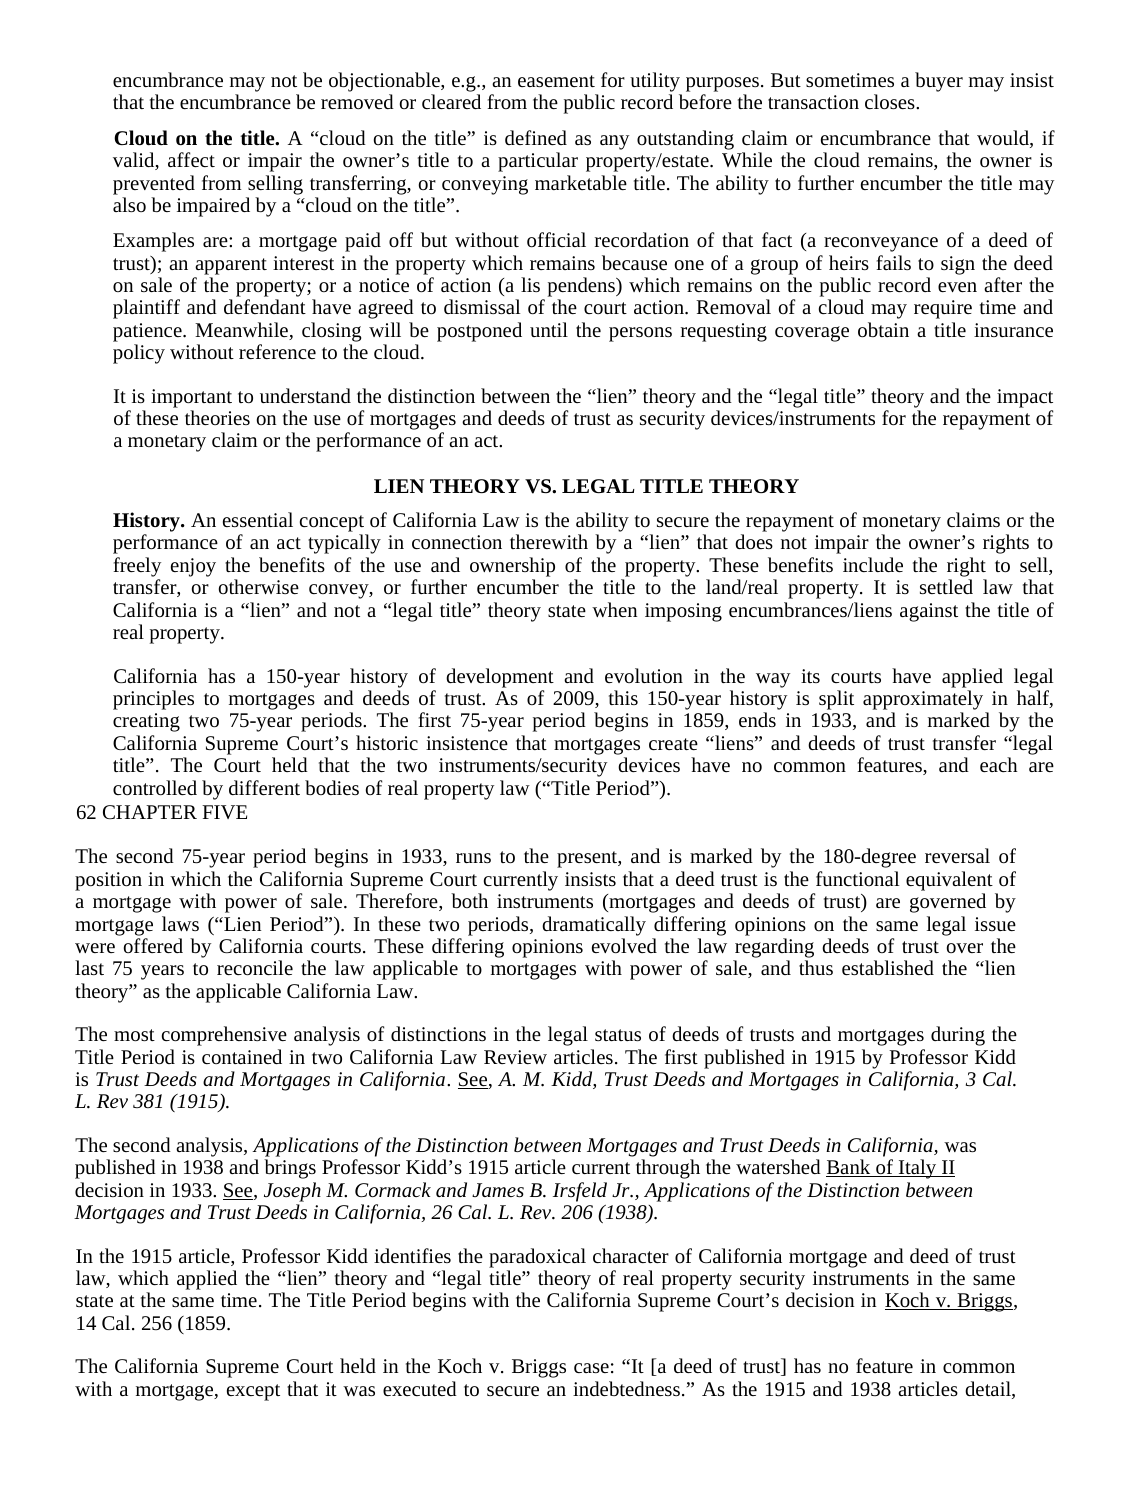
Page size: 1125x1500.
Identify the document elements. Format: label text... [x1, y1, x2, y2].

text History. An essential concept of California Law is the ability to secure the repayment of monetary claims or the performance of an act typically in connection therewith by a “lien” that does not impair the owner’s rights to freely enjoy the benefits of the use and ownership of the property. These benefits include the right to sell, transfer, or otherwise convey, or further encumber the title to the land/real property. It is settled law that California is a “lien” and not a “legal title” theory state when imposing encumbrances/liens against the title of real property. [113, 510, 1056, 644]
text In the 1915 article, Professor Kidd identifies the paradoxical character of California mortgage and deed of trust law, which applied the “lien” theory and “legal title” theory of real property security instruments in the same state at the same time. The Title Period begins with the California Supreme Court’s decision in Koch v. Briggs, 14 Cal. 256 (1859. [75, 1245, 1018, 1335]
text LIEN THEORY VS. LEGAL TITLE THEORY [73, 474, 799, 498]
text encumbrance may not be objectionable, e.g., an easement for utility purposes. But sometimes a buyer may insist that the encumbrance be removed or cleared from the public record before the transaction closes. [113, 69, 1056, 114]
text 62 CHAPTER FIVE [76, 799, 1056, 824]
text The most comprehensive analysis of distinctions in the legal status of deeds of trusts and mortgages during the Title Period is contained in two California Law Review articles. The first published in 1915 by Professor Kidd is Trust Deeds and Mortgages in California. See, A. M. Kidd, Trust Deeds and Mortgages in California, 3 Cal. L. Rev 381 (1915). [75, 1024, 1018, 1113]
text Examples are: a mortgage paid off but without official recordation of that fact (a reconveyance of a deed of trust); an apparent interest in the property which remains because one of a group of heirs fails to sign the deed on sale of the property; or a notice of action (a lis pendens) which remains on the public record even after the plaintiff and defendant have agreed to dismissal of the court action. Removal of a cloud may require time and patience. Meanwhile, closing will be postponed until the persons requesting coverage obtain a title insurance policy without reference to the cloud. [113, 230, 1055, 364]
text California has a 150-year history of development and evolution in the way its courts have applied legal principles to mortgages and deeds of trust. As of 2009, this 150-year history is split approximately in half, creating two 75-year periods. The first 75-year period begins in 1859, ends in 1933, and is marked by the California Supreme Court’s historic insistence that mortgages create “liens” and deeds of trust transfer “legal title”. The Court held that the two instruments/security devices have no common features, and each are controlled by different bodies of real property law (“Title Period”). [113, 665, 1055, 799]
text The second analysis, Applications of the Distinction between Mortgages and Trust Deeds in California, was published in 1938 and brings Professor Kidd’s 1915 article current through the watershed Bank of Italy II decision in 1933. See, Joseph M. Cormack and James B. Irsfeld Jr., Applications of the Distinction between Mortgages and Trust Deeds in California, 26 Cal. L. Rev. 206 (1938). [74, 1135, 1018, 1224]
text It is important to understand the distinction between the “lien” theory and the “legal title” theory and the impact of these theories on the use of mortgages and deeds of trust as security devices/instruments for the repayment of a monetary claim or the performance of an act. [113, 385, 1055, 452]
text The California Supreme Court held in the Koch v. Briggs case: “It [a deed of trust] has no feature in common with a mortgage, except that it was executed to secure an indebtedness.” As the 1915 and 1938 articles detail, [75, 1356, 1018, 1401]
text The second 75-year period begins in 1933, runs to the present, and is marked by the 180-degree reversal of position in which the California Supreme Court currently insists that a deed trust is the functional equivalent of a mortgage with power of sale. Therefore, both instruments (mortgages and deeds of trust) are governed by mortgage laws (“Lien Period”). In these two periods, dramatically differing opinions on the same legal issue were offered by California courts. These differing opinions evolved the law regarding deeds of trust over the last 75 years to reconcile the law applicable to mortgages with power of sale, and thus established the “lien theory” as the applicable California Law. [75, 846, 1018, 1003]
text Cloud on the title. A “cloud on the title” is defined as any outstanding claim or encumbrance that would, if valid, affect or impair the owner’s title to a particular property/estate. While the cloud remains, the owner is prevented from selling transferring, or conveying marketable title. The ability to further encumber the title may also be impaired by a “cloud on the title”. [113, 127, 1056, 217]
